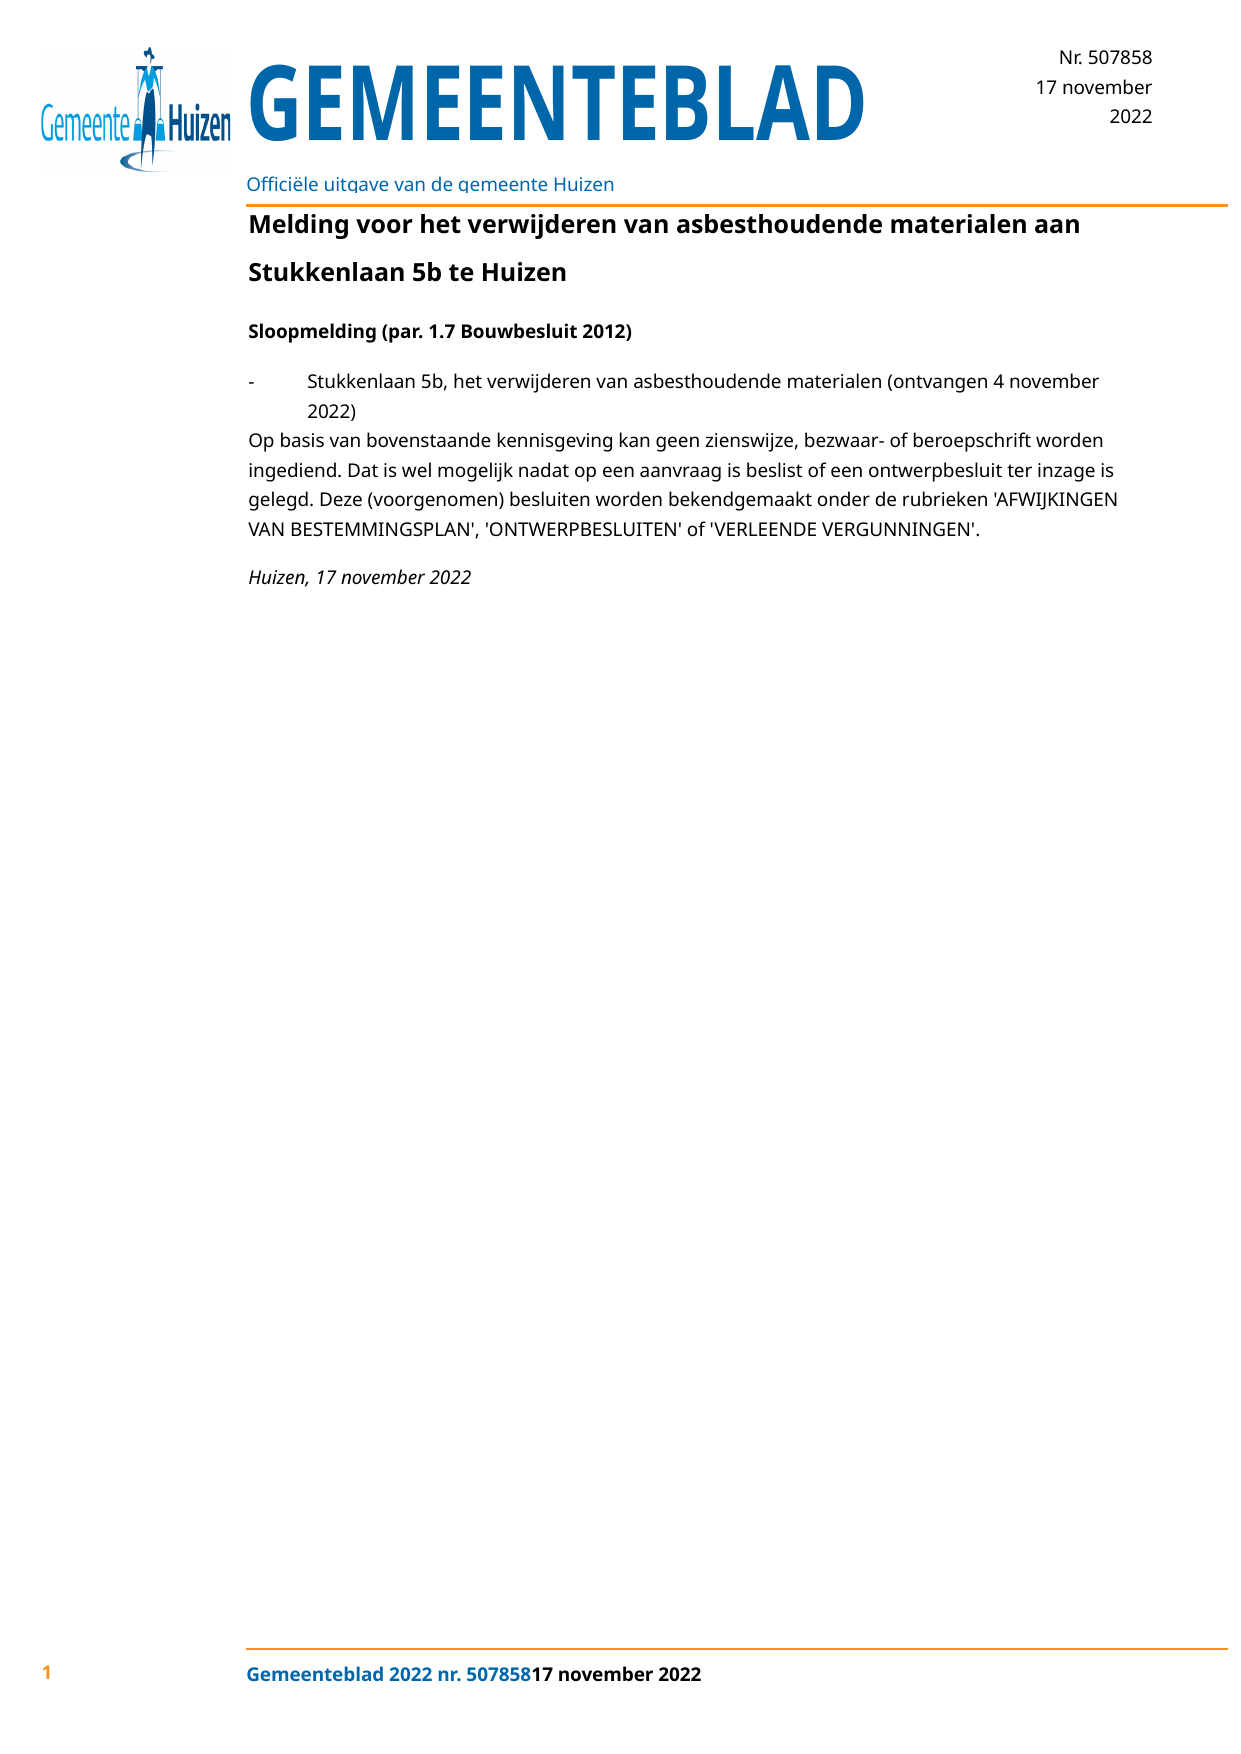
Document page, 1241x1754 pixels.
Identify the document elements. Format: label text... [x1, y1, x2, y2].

text Sloopmelding (par. 1.7 Bouwbesluit 2012) [248, 318, 1152, 344]
list Stukkenlaan 5b, het verwijderen van asbesthoudende materialen (ontvangen 4 november 2022) [248, 368, 1152, 424]
text Melding voor het verwijderen van asbesthoudende materialen aan Stukkenlaan 5b te Huizen [248, 207, 1152, 288]
text Op basis van bovenstaande kennisgeving kan geen zienswijze, bezwaar- of beroepschrift worden ingediend. Dat is wel mogelijk nadat op een aanvraag is beslist of een ontwerpbesluit ter inzage is gelegd. Deze (voorgenomen) besluiten worden bekendgemaakt onder de rubrieken 'AFWIJKINGEN VAN BESTEMMINGSPLAN', 'ONTWERPBESLUITEN' of 'VERLEENDE VERGUNNINGEN'. [248, 427, 1152, 542]
picture [41, 47, 231, 172]
text Huizen, 17 november 2022 [248, 564, 1152, 590]
